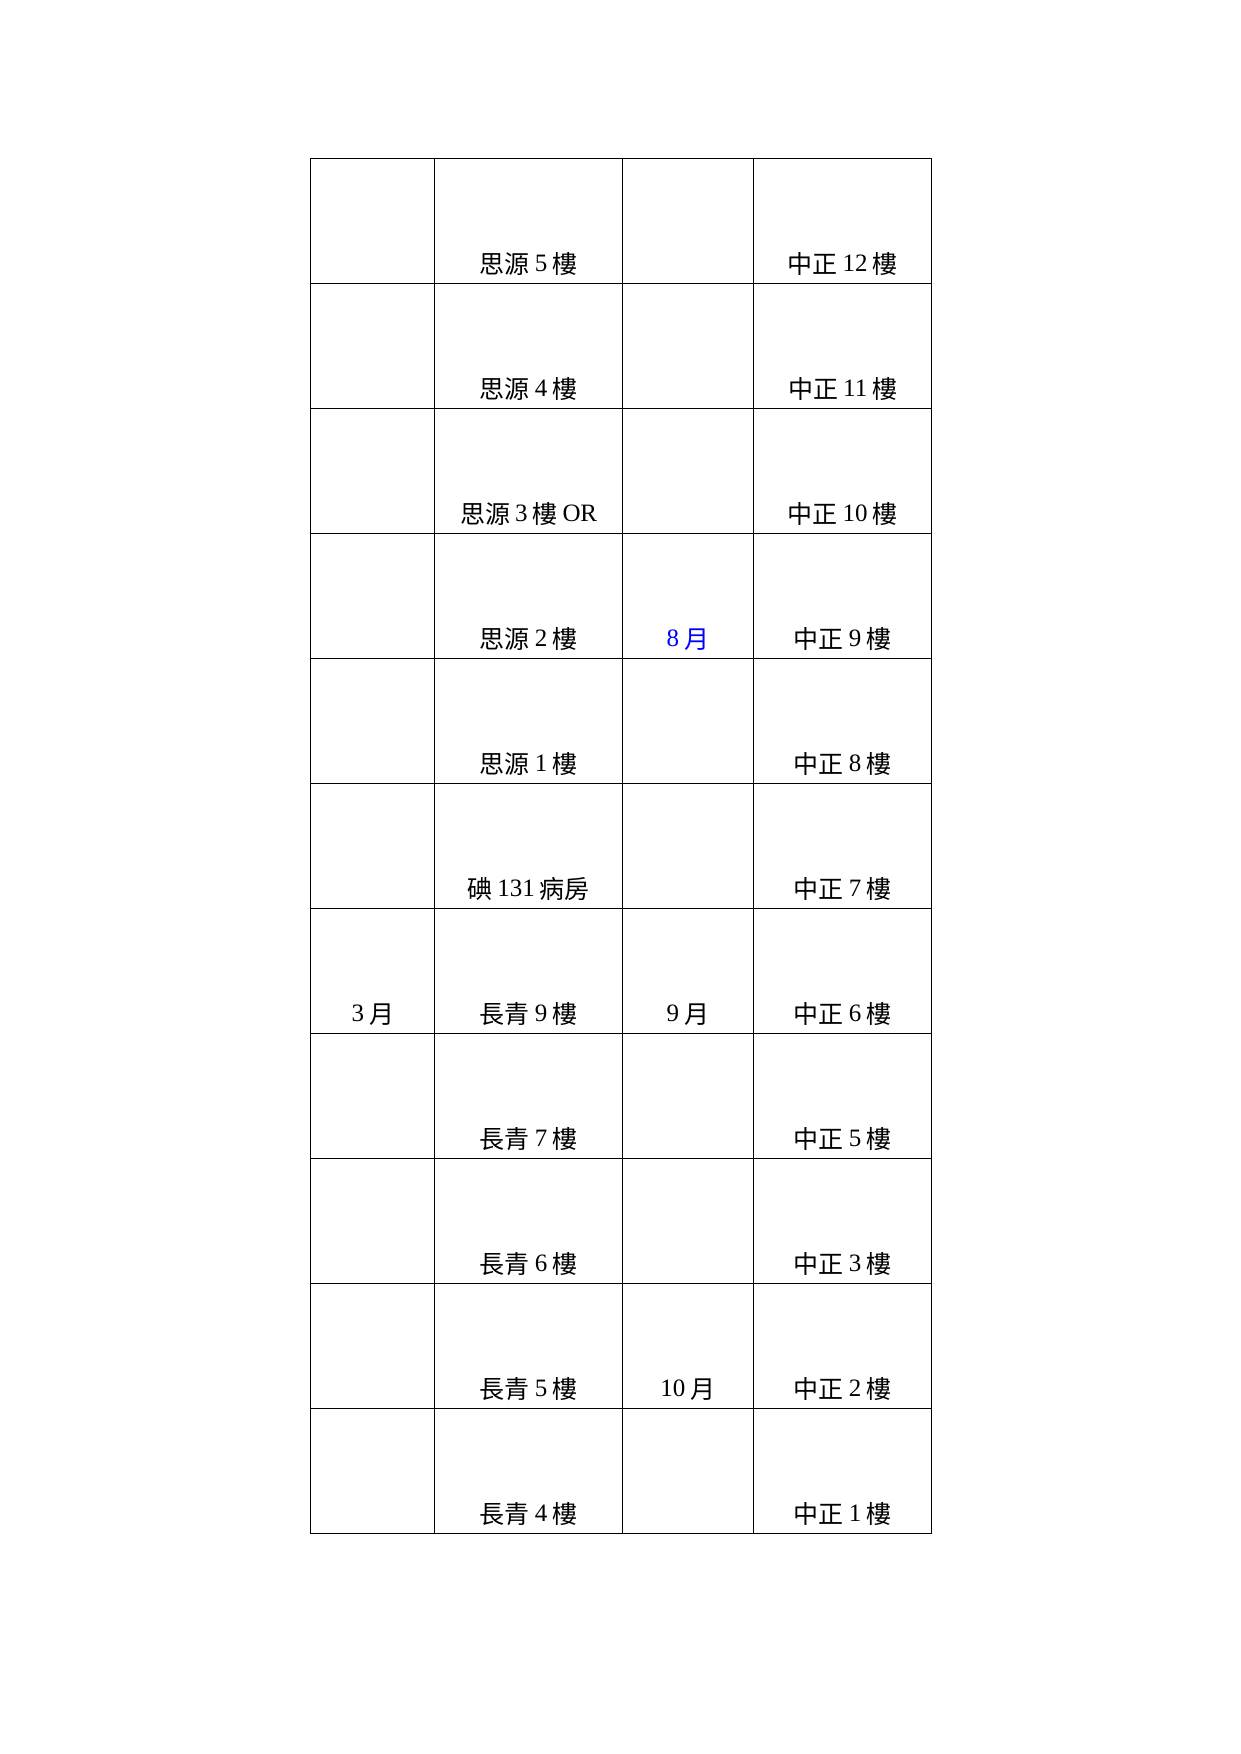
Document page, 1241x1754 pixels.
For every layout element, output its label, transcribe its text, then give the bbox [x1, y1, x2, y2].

table_cell [311, 1409, 434, 1533]
table_cell 中正6樓 [754, 909, 931, 1033]
table_cell 思源3樓OR [435, 409, 622, 533]
table_cell [623, 1159, 753, 1283]
table_cell [623, 1034, 753, 1158]
table_cell 碘131病房 [435, 784, 622, 908]
table_cell 長青9樓 [435, 909, 622, 1033]
table_cell [623, 284, 753, 408]
table_cell 9月 [623, 909, 753, 1033]
table_cell 思源4樓 [435, 284, 622, 408]
table_cell 中正8樓 [754, 659, 931, 783]
table_cell 中正9樓 [754, 534, 931, 658]
table_cell [311, 1284, 434, 1408]
table_cell 中正1樓 [754, 1409, 931, 1533]
table_cell [311, 409, 434, 533]
table_cell 長青7樓 [435, 1034, 622, 1158]
table_cell [311, 659, 434, 783]
table_cell 長青5樓 [435, 1284, 622, 1408]
table_cell 中正2樓 [754, 1284, 931, 1408]
table_cell [311, 1034, 434, 1158]
table_cell 思源1樓 [435, 659, 622, 783]
table_cell 8月 [623, 534, 753, 658]
table_cell [623, 409, 753, 533]
table_cell [311, 534, 434, 658]
table_cell [623, 784, 753, 908]
table_cell [311, 159, 434, 283]
table_cell 3月 [311, 909, 434, 1033]
table_cell [623, 159, 753, 283]
table_cell 中正10樓 [754, 409, 931, 533]
table_cell 思源5樓 [435, 159, 622, 283]
table_cell 中正7樓 [754, 784, 931, 908]
table_cell 10月 [623, 1284, 753, 1408]
table_cell [623, 659, 753, 783]
table_cell 長青4樓 [435, 1409, 622, 1533]
table_cell 中正11樓 [754, 284, 931, 408]
table_cell [311, 284, 434, 408]
table_cell 中正12樓 [754, 159, 931, 283]
table_cell 中正3樓 [754, 1159, 931, 1283]
table_cell 中正5樓 [754, 1034, 931, 1158]
table_cell [311, 784, 434, 908]
table_cell [623, 1409, 753, 1533]
table_cell 思源2樓 [435, 534, 622, 658]
table_cell [311, 1159, 434, 1283]
table_cell 長青6樓 [435, 1159, 622, 1283]
